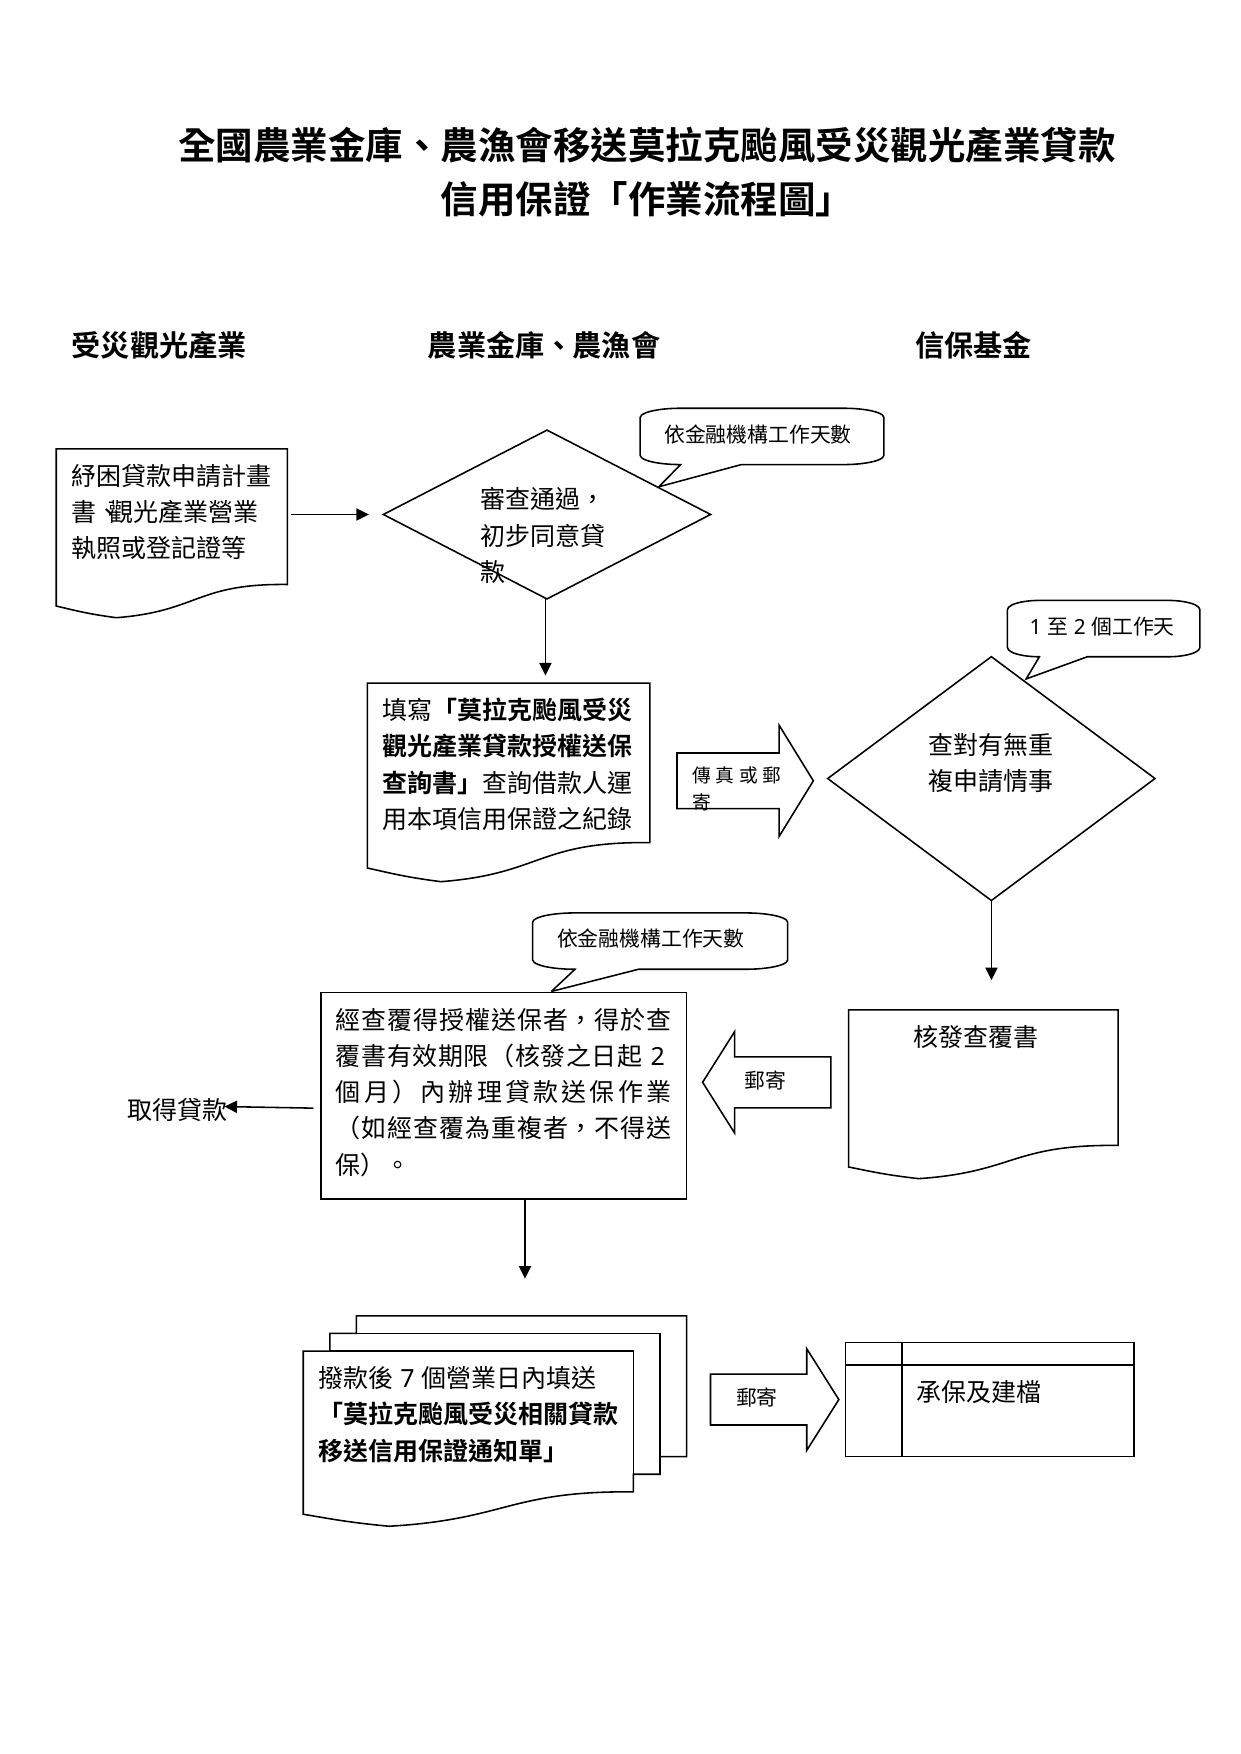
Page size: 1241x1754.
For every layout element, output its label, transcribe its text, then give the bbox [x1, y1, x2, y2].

text 農業金庫、農漁會 [428, 322, 660, 364]
text 信用保證「作業流程圖」 [109, 170, 1185, 224]
text 取得貸款 [128, 1091, 230, 1127]
text 全國農業金庫、農漁會移送莫拉克颱風受災觀光產業貸款 [109, 116, 1185, 170]
text 信保基金 [915, 322, 1054, 364]
text 受災觀光產業 [71, 322, 266, 364]
